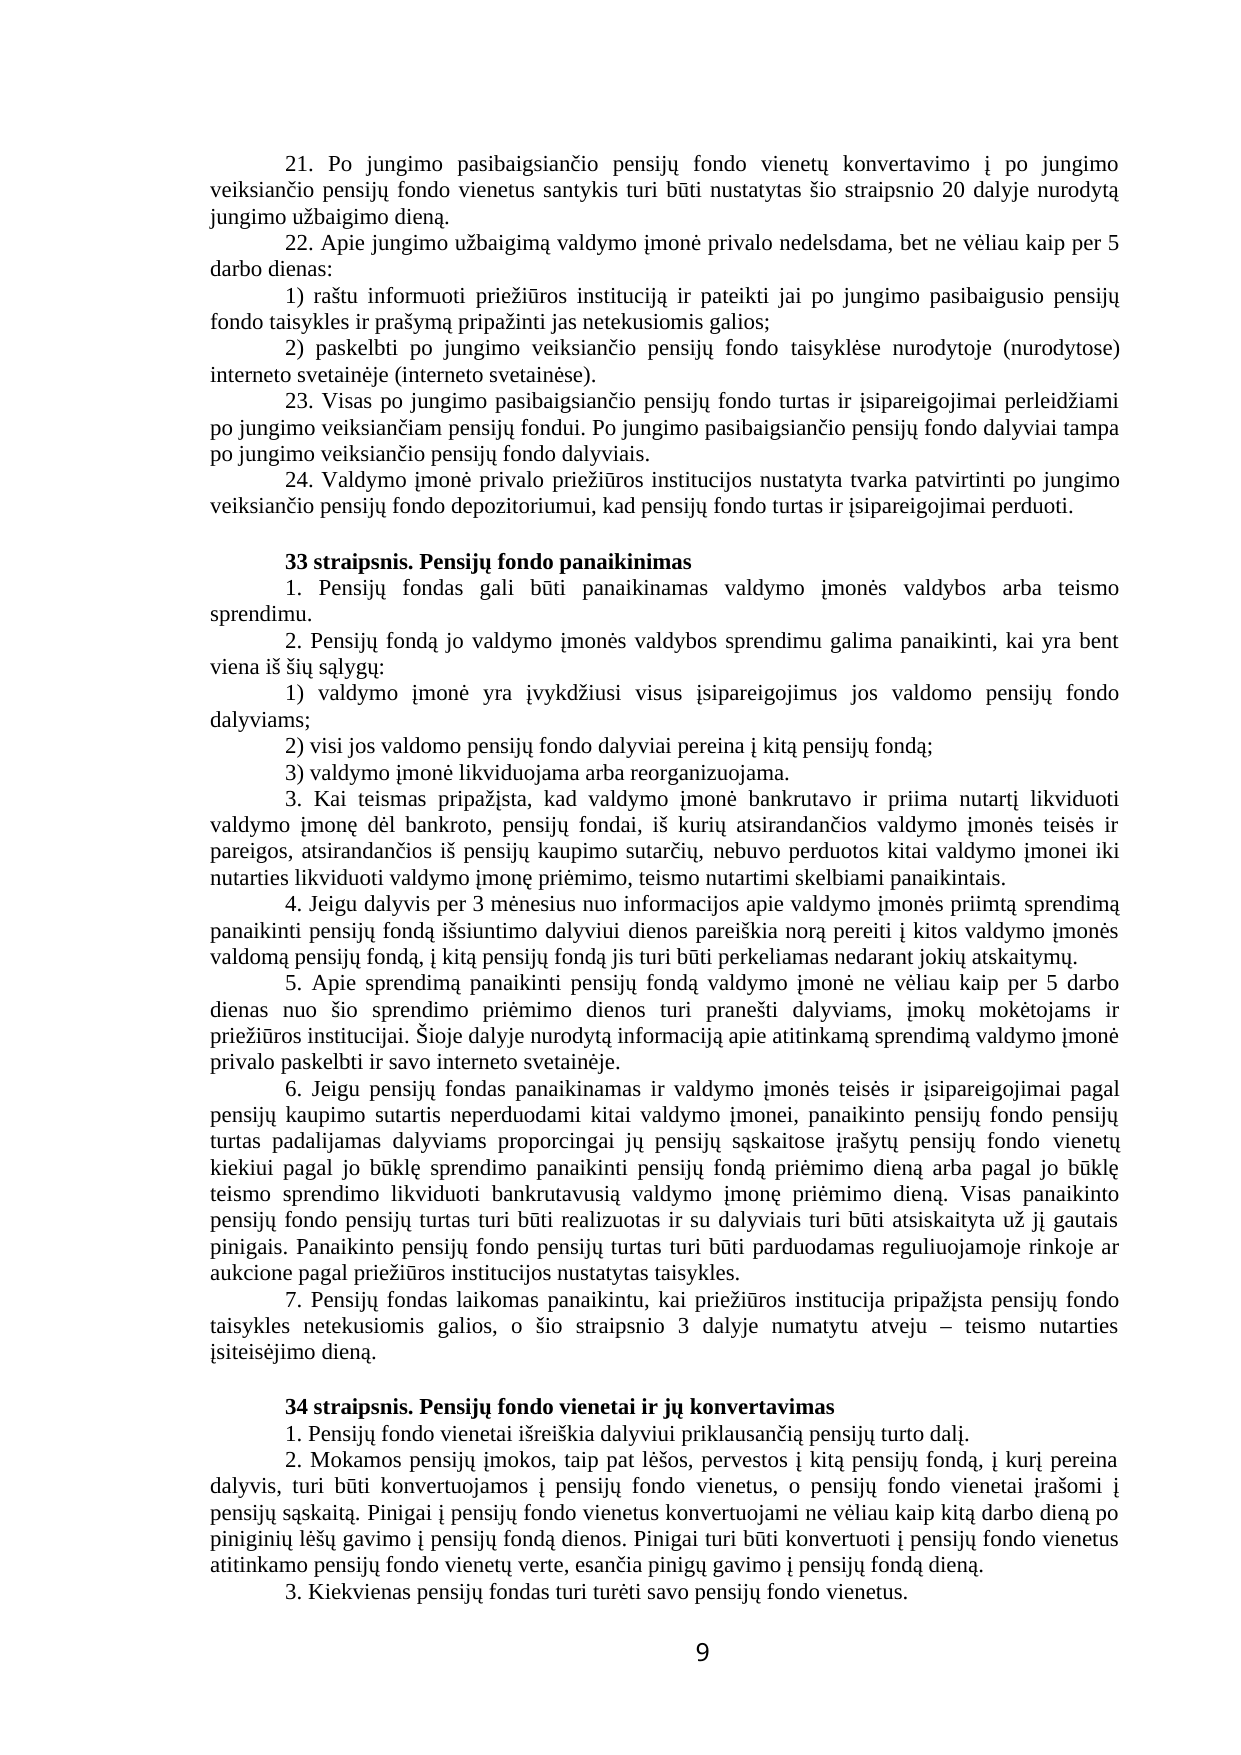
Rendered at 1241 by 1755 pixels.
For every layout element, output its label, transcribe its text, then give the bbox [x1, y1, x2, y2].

text 2) paskelbti po jungimo veiksiančio pensijų fondo taisyklėse nurodytoje (nurodytose) interneto svetainėje (interneto svetainėse). [210, 334, 1120, 387]
text 4. Jeigu dalyvis per 3 mėnesius nuo informacijos apie valdymo įmonės priimtą sprendimą panaikinti pensijų fondą išsiuntimo dalyviui dienos pareiškia norą pereiti į kitos valdymo įmonės valdomą pensijų fondą, į kitą pensijų fondą jis turi būti perkeliamas nedarant jokių atskaitymų. [210, 890, 1120, 969]
text 23. Visas po jungimo pasibaigsiančio pensijų fondo turtas ir įsipareigojimai perleidžiami po jungimo veiksiančiam pensijų fondui. Po jungimo pasibaigsiančio pensijų fondo dalyviai tampa po jungimo veiksiančio pensijų fondo dalyviais. [210, 387, 1120, 466]
text 22. Apie jungimo užbaigimą valdymo įmonė privalo nedelsdama, bet ne vėliau kaip per 5 darbo dienas: [210, 229, 1120, 282]
text 3. Kai teismas pripažįsta, kad valdymo įmonė bankrutavo ir priima nutartį likviduoti valdymo įmonę dėl bankroto, pensijų fondai, iš kurių atsirandančios valdymo įmonės teisės ir pareigos, atsirandančios iš pensijų kaupimo sutarčių, nebuvo perduotos kitai valdymo įmonei iki nutarties likviduoti valdymo įmonę priėmimo, teismo nutartimi skelbiami panaikintais. [210, 785, 1120, 890]
text 7. Pensijų fondas laikomas panaikintu, kai priežiūros institucija pripažįsta pensijų fondo taisykles netekusiomis galios, o šio straipsnio 3 dalyje numatytu atveju – teismo nutarties įsiteisėjimo dieną. [210, 1286, 1120, 1365]
text 1. Pensijų fondas gali būti panaikinamas valdymo įmonės valdybos arba teismo sprendimu. [210, 574, 1120, 627]
text 3. Kiekvienas pensijų fondas turi turėti savo pensijų fondo vienetus. [210, 1578, 1120, 1604]
text 2. Pensijų fondą jo valdymo įmonės valdybos sprendimu galima panaikinti, kai yra bent viena iš šių sąlygų: [210, 627, 1120, 679]
text 2) visi jos valdomo pensijų fondo dalyviai pereina į kitą pensijų fondą; [210, 732, 1120, 758]
text 3) valdymo įmonė likviduojama arba reorganizuojama. [210, 758, 1120, 785]
text 2. Mokamos pensijų įmokos, taip pat lėšos, pervestos į kitą pensijų fondą, į kurį pereina dalyvis, turi būti konvertuojamos į pensijų fondo vienetus, o pensijų fondo vienetai įrašomi į pensijų sąskaitą. Pinigai į pensijų fondo vienetus konvertuojami ne vėliau kaip kitą darbo dieną po piniginių lėšų gavimo į pensijų fondą dienos. Pinigai turi būti konvertuoti į pensijų fondo vienetus atitinkamo pensijų fondo vienetų verte, esančia pinigų gavimo į pensijų fondą dieną. [210, 1446, 1120, 1578]
text 33 straipsnis. Pensijų fondo panaikinimas [210, 548, 1120, 574]
text 21. Po jungimo pasibaigsiančio pensijų fondo vienetų konvertavimo į po jungimo veiksiančio pensijų fondo vienetus santykis turi būti nustatytas šio straipsnio 20 dalyje nurodytą jungimo užbaigimo dieną. [210, 150, 1120, 229]
text 1) raštu informuoti priežiūros instituciją ir pateikti jai po jungimo pasibaigusio pensijų fondo taisykles ir prašymą pripažinti jas netekusiomis galios; [210, 282, 1120, 334]
text 24. Valdymo įmonė privalo priežiūros institucijos nustatyta tvarka patvirtinti po jungimo veiksiančio pensijų fondo depozitoriumui, kad pensijų fondo turtas ir įsipareigojimai perduoti. [210, 466, 1120, 519]
text 5. Apie sprendimą panaikinti pensijų fondą valdymo įmonė ne vėliau kaip per 5 darbo dienas nuo šio sprendimo priėmimo dienos turi pranešti dalyviams, įmokų mokėtojams ir priežiūros institucijai. Šioje dalyje nurodytą informaciją apie atitinkamą sprendimą valdymo įmonė privalo paskelbti ir savo interneto svetainėje. [210, 969, 1120, 1075]
text 34 straipsnis. Pensijų fondo vienetai ir jų konvertavimas [210, 1393, 1120, 1420]
text 6. Jeigu pensijų fondas panaikinamas ir valdymo įmonės teisės ir įsipareigojimai pagal pensijų kaupimo sutartis neperduodami kitai valdymo įmonei, panaikinto pensijų fondo pensijų turtas padalijamas dalyviams proporcingai jų pensijų sąskaitose įrašytų pensijų fondo vienetų kiekiui pagal jo būklę sprendimo panaikinti pensijų fondą priėmimo dieną arba pagal jo būklę teismo sprendimo likviduoti bankrutavusią valdymo įmonę priėmimo dieną. Visas panaikinto pensijų fondo pensijų turtas turi būti realizuotas ir su dalyviais turi būti atsiskaityta už jį gautais pinigais. Panaikinto pensijų fondo pensijų turtas turi būti parduodamas reguliuojamoje rinkoje ar aukcione pagal priežiūros institucijos nustatytas taisykles. [210, 1075, 1120, 1286]
text 1) valdymo įmonė yra įvykdžiusi visus įsipareigojimus jos valdomo pensijų fondo dalyviams; [210, 679, 1120, 732]
text 1. Pensijų fondo vienetai išreiškia dalyviui priklausančią pensijų turto dalį. [210, 1420, 1120, 1446]
